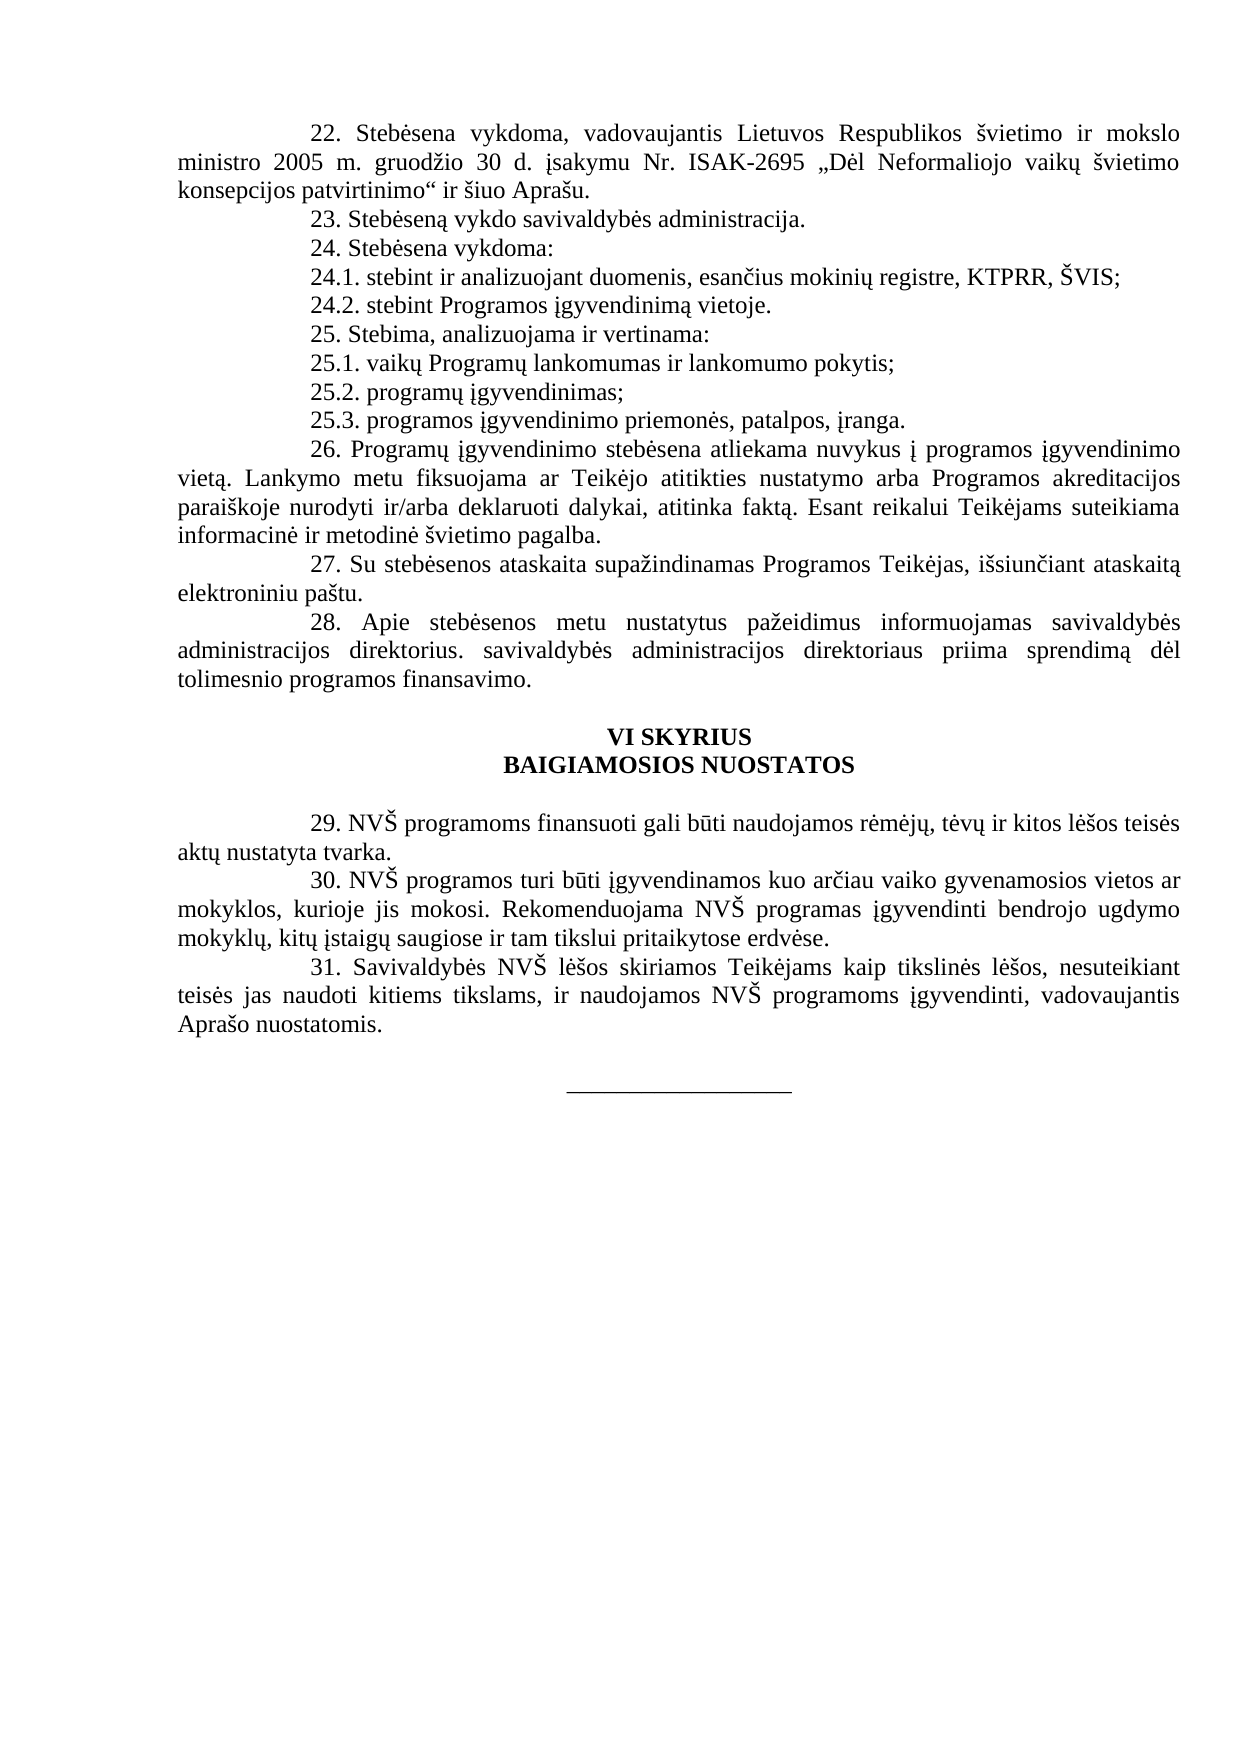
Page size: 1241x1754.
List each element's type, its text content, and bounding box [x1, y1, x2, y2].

text 27. Su stebėsenos ataskaita supažindinamas Programos Teikėjas, išsiunčiant ataskaitą elektroniniu paštu. [177, 549, 1181, 607]
text 28. Apie stebėsenos metu nustatytus pažeidimus informuojamas savivaldybės administracijos direktorius. savivaldybės administracijos direktoriaus priima sprendimą dėl tolimesnio programos finansavimo. [177, 607, 1181, 693]
text 31. Savivaldybės NVŠ lėšos skiriamos Teikėjams kaip tikslinės lėšos, nesuteikiant teisės jas naudoti kitiems tikslams, ir naudojamos NVŠ programoms įgyvendinti, vadovaujantis Aprašo nuostatomis. [177, 952, 1181, 1038]
text 24. Stebėsena vykdoma: [177, 233, 1181, 262]
text 26. Programų įgyvendinimo stebėsena atliekama nuvykus į programos įgyvendinimo vietą. Lankymo metu fiksuojama ar Teikėjo atitikties nustatymo arba Programos akreditacijos paraiškoje nurodyti ir/arba deklaruoti dalykai, atitinka faktą. Esant reikalui Teikėjams suteikiama informacinė ir metodinė švietimo pagalba. [177, 434, 1181, 549]
text 22. Stebėsena vykdoma, vadovaujantis Lietuvos Respublikos švietimo ir mokslo ministro 2005 m. gruodžio 30 d. įsakymu Nr. ISAK-2695 „Dėl Neformaliojo vaikų švietimo konsepcijos patvirtinimo“ ir šiuo Aprašu. [177, 118, 1181, 204]
text 25.1. vaikų Programų lankomumas ir lankomumo pokytis; [177, 348, 1181, 377]
text VI SKYRIUS [177, 722, 1181, 751]
text 25.3. programos įgyvendinimo priemonės, patalpos, įranga. [177, 406, 1181, 434]
text 24.1. stebint ir analizuojant duomenis, esančius mokinių registre, KTPRR, ŠVIS; [177, 262, 1181, 291]
text BAIGIAMOSIOS NUOSTATOS [177, 751, 1181, 779]
text 30. NVŠ programos turi būti įgyvendinamos kuo arčiau vaiko gyvenamosios vietos ar mokyklos, kurioje jis mokosi. Rekomenduojama NVŠ programas įgyvendinti bendrojo ugdymo mokyklų, kitų įstaigų saugiose ir tam tikslui pritaikytose erdvėse. [177, 866, 1181, 952]
text 23. Stebėseną vykdo savivaldybės administracija. [177, 204, 1181, 233]
text 25. Stebima, analizuojama ir vertinama: [177, 319, 1181, 348]
text 29. NVŠ programoms finansuoti gali būti naudojamos rėmėjų, tėvų ir kitos lėšos teisės aktų nustatyta tvarka. [177, 808, 1181, 866]
text 25.2. programų įgyvendinimas; [177, 377, 1181, 406]
text __________________ [177, 1067, 1181, 1096]
text 24.2. stebint Programos įgyvendinimą vietoje. [177, 291, 1181, 319]
